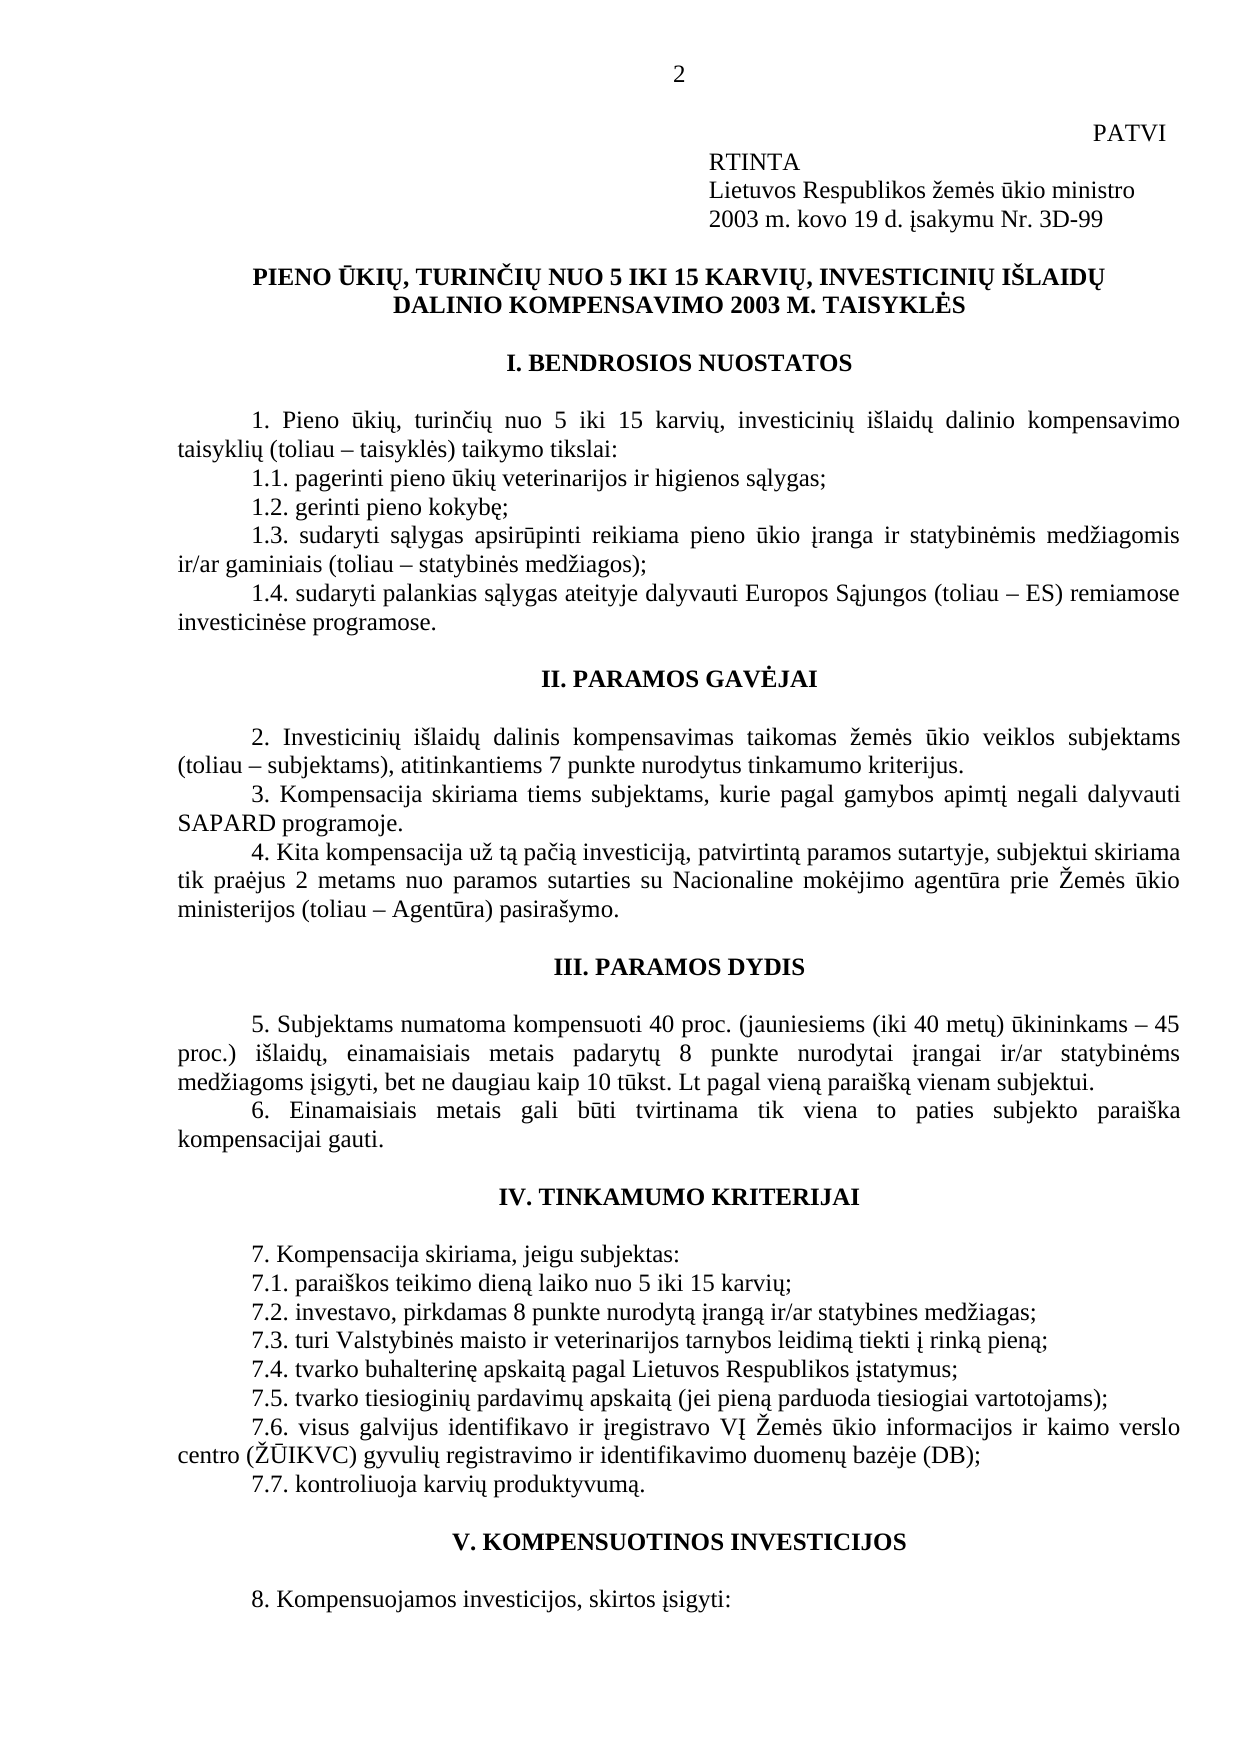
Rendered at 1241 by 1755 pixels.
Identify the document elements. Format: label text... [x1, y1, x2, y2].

text 1.4. sudaryti palankias sąlygas ateityje dalyvauti Europos Sąjungos (toliau – ES) remiamose investicinėse programose. [177, 578, 1181, 636]
text 8. Kompensuojamos investicijos, skirtos įsigyti: [177, 1584, 1181, 1613]
text 7. Kompensacija skiriama, jeigu subjektas: [177, 1239, 1181, 1268]
text IV. TINKAMUMO KRITERIJAI [177, 1182, 1181, 1211]
text 4. Kita kompensacija už tą pačią investiciją, patvirtintą paramos sutartyje, subjektui skiriama tik praėjus 2 metams nuo paramos sutarties su Nacionaline mokėjimo agentūra prie Žemės ūkio ministerijos (toliau – Agentūra) pasirašymo. [177, 837, 1181, 923]
text DALINIO KOMPENSAVIMO 2003 M. TAISYKLĖS [177, 291, 1181, 319]
text 1.2. gerinti pieno kokybę; [177, 492, 1181, 521]
text Lietuvos Respublikos žemės ūkio ministro [177, 176, 1181, 204]
text II. paramos gavėjai [177, 664, 1181, 693]
text 2003 m. kovo 19 d. įsakymu Nr. 3D-99 [177, 204, 1181, 233]
text 7.1. paraiškos teikimo dieną laiko nuo 5 iki 15 karvių; [177, 1268, 1181, 1297]
text 6. Einamaisiais metais gali būti tvirtinama tik viena to paties subjekto paraiška kompensacijai gauti. [177, 1096, 1181, 1153]
text I. BENDROSIOS NUOSTATOS [177, 348, 1181, 377]
text 7.7. kontroliuoja karvių produktyvumą. [177, 1469, 1181, 1498]
text 7.4. tvarko buhalterinę apskaitą pagal Lietuvos Respublikos įstatymus; [177, 1354, 1181, 1383]
text 7.5. tvarko tiesioginių pardavimų apskaitą (jei pieną parduoda tiesiogiai vartotojams); [177, 1383, 1181, 1412]
text 1.3. sudaryti sąlygas apsirūpinti reikiama pieno ūkio įranga ir statybinėmis medžiagomis ir/ar gaminiais (toliau – statybinės medžiagos); [177, 521, 1181, 578]
text III. PARAMOS DYDIS [177, 952, 1181, 981]
text 7.2. investavo, pirkdamas 8 punkte nurodytą įrangą ir/ar statybines medžiagas; [177, 1297, 1181, 1326]
text V. KOMPENSUOTINOS INVESTICIJOS [177, 1527, 1181, 1556]
text PATVIRTINTA [709, 118, 1181, 176]
text 7.3. turi Valstybinės maisto ir veterinarijos tarnybos leidimą tiekti į rinką pieną; [177, 1326, 1181, 1354]
text 5. Subjektams numatoma kompensuoti 40 proc. (jauniesiems (iki 40 metų) ūkininkams – 45 proc.) išlaidų, einamaisiais metais padarytų 8 punkte nurodytai įrangai ir/ar statybinėms medžiagoms įsigyti, bet ne daugiau kaip 10 tūkst. Lt pagal vieną paraišką vienam subjektui. [177, 1009, 1181, 1096]
text 7.6. visus galvijus identifikavo ir įregistravo VĮ Žemės ūkio informacijos ir kaimo verslo centro (ŽŪIKVC) gyvulių registravimo ir identifikavimo duomenų bazėje (DB); [177, 1412, 1181, 1469]
text 1. Pieno ūkių, turinčių nuo 5 iki 15 karvių, investicinių išlaidų dalinio kompensavimo taisyklių (toliau – taisyklės) taikymo tikslai: [177, 406, 1181, 463]
text 2. Investicinių išlaidų dalinis kompensavimas taikomas žemės ūkio veiklos subjektams (toliau – subjektams), atitinkantiems 7 punkte nurodytus tinkamumo kriterijus. [177, 722, 1181, 779]
text 1.1. pagerinti pieno ūkių veterinarijos ir higienos sąlygas; [177, 463, 1181, 492]
text 3. Kompensacija skiriama tiems subjektams, kurie pagal gamybos apimtį negali dalyvauti SAPARD programoje. [177, 779, 1181, 837]
text PIENO ŪKIŲ, TURINČIŲ NUO 5 IKI 15 KARVIŲ, INVESTICINIŲ IŠLAIDŲ [177, 262, 1181, 291]
